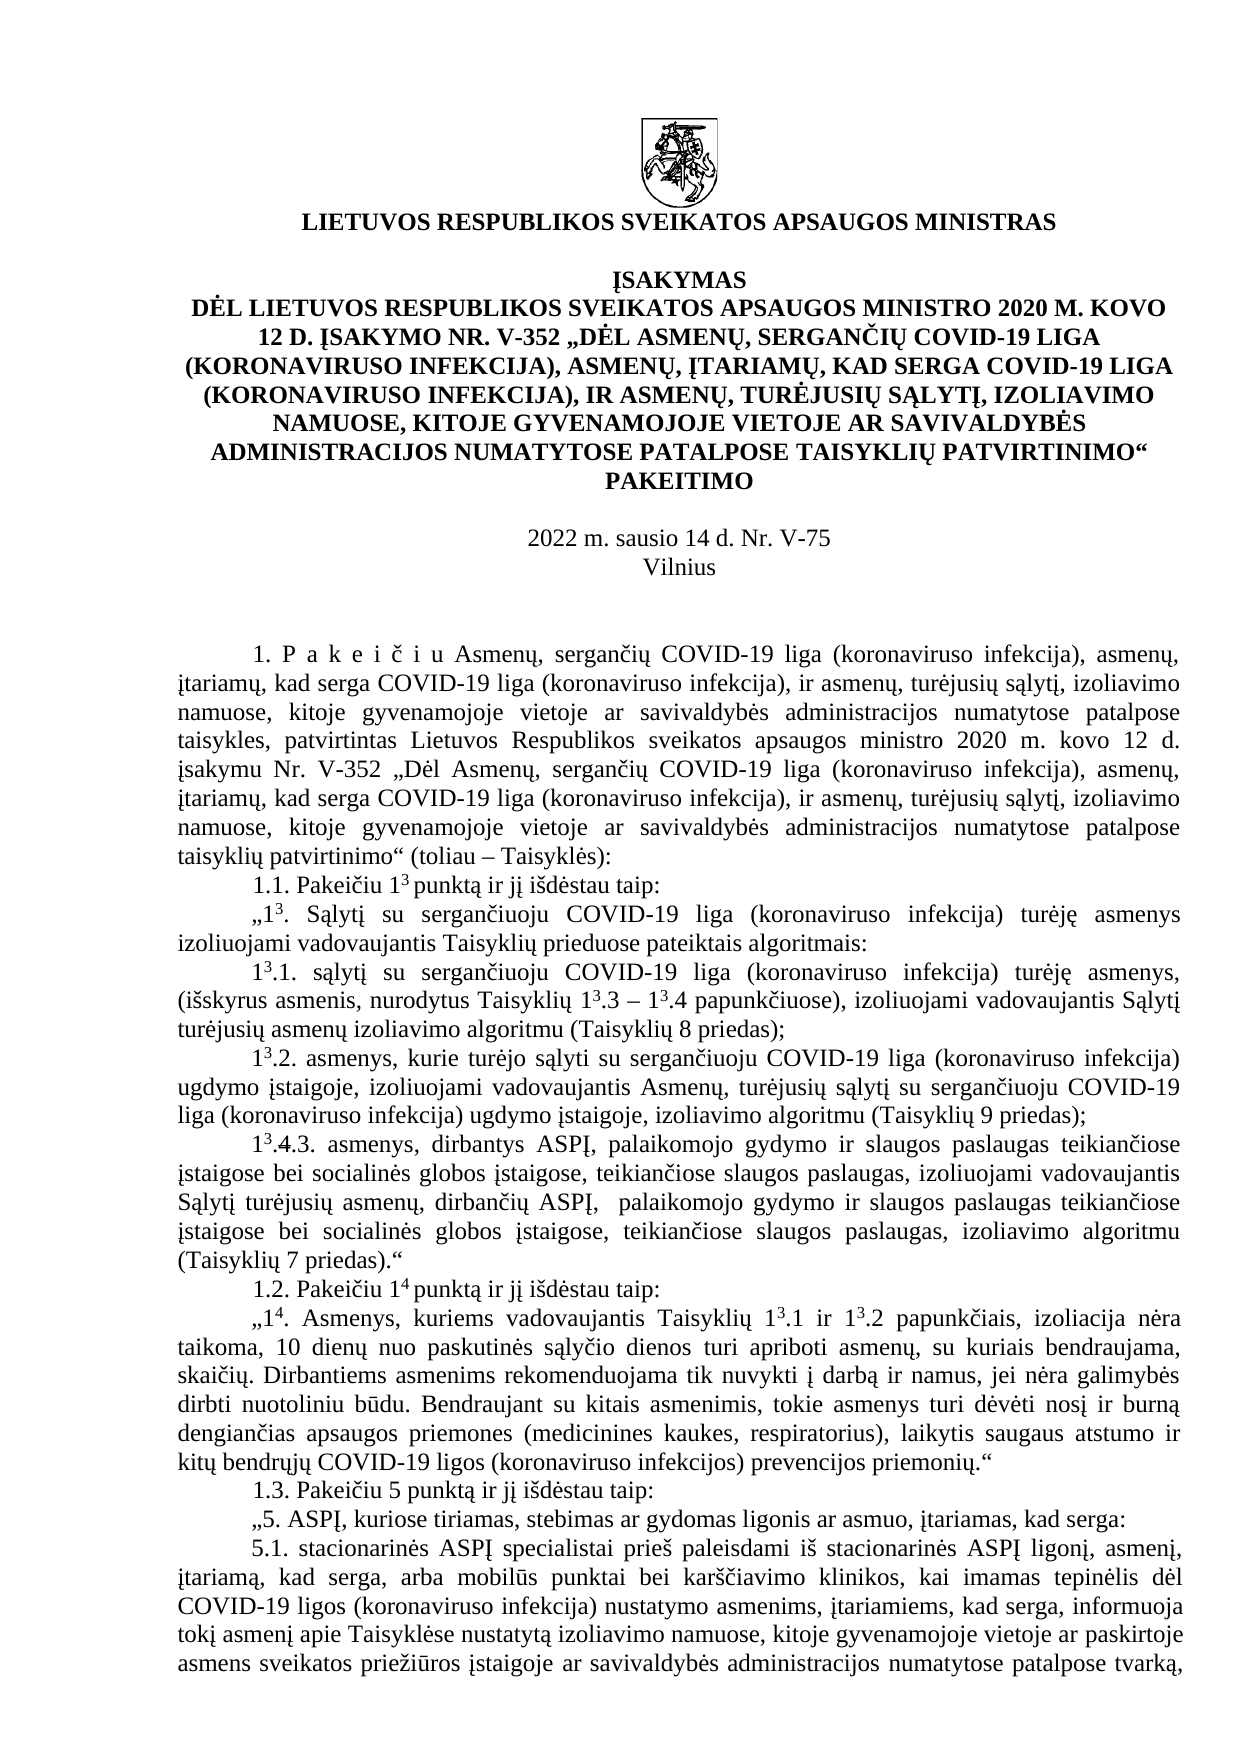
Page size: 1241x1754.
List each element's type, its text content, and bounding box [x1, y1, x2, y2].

text ĮSAKYMAS [177, 265, 1181, 293]
text 13.1. sąlytį su sergančiuoju COVID-19 liga (koronaviruso infekcija) turėję asmenys, (išskyrus asmenis, nurodytus Taisyklių 13.3 – 13.4 papunkčiuose), izoliuojami vadovaujantis Sąlytį turėjusių asmenų izoliavimo algoritmu (Taisyklių 8 priedas); [177, 957, 1181, 1043]
text 13.2. asmenys, kurie turėjo sąlyti su sergančiuoju COVID-19 liga (koronaviruso infekcija) ugdymo įstaigoje, izoliuojami vadovaujantis Asmenų, turėjusių sąlytį su sergančiuoju COVID-19 liga (koronaviruso infekcija) ugdymo įstaigoje, izoliavimo algoritmu (Taisyklių 9 priedas); [177, 1043, 1181, 1129]
text 1. P a k e i č i u Asmenų, sergančių COVID-19 liga (koronaviruso infekcija), asmenų, įtariamų, kad serga COVID-19 liga (koronaviruso infekcija), ir asmenų, turėjusių sąlytį, izoliavimo namuose, kitoje gyvenamojoje vietoje ar savivaldybės administracijos numatytose patalpose taisykles, patvirtintas Lietuvos Respublikos sveikatos apsaugos ministro 2020 m. kovo 12 d. įsakymu Nr. V-352 „Dėl Asmenų, sergančių COVID-19 liga (koronaviruso infekcija), asmenų, įtariamų, kad serga COVID-19 liga (koronaviruso infekcija), ir asmenų, turėjusių sąlytį, izoliavimo namuose, kitoje gyvenamojoje vietoje ar savivaldybės administracijos numatytose patalpose taisyklių patvirtinimo“ (toliau – Taisyklės): [177, 639, 1181, 870]
text „13. Sąlytį su sergančiuoju COVID-19 liga (koronaviruso infekcija) turėję asmenys izoliuojami vadovaujantis Taisyklių prieduose pateiktais algoritmais: [177, 899, 1181, 957]
text „5. ASPĮ, kuriose tiriamas, stebimas ar gydomas ligonis ar asmuo, įtariamas, kad serga: [177, 1504, 1181, 1533]
text 2022 m. sausio 14 d. Nr. V-75 Vilnius [177, 523, 1181, 581]
text 1.2. Pakeičiu 14 punktą ir jį išdėstau taip: [177, 1274, 1181, 1303]
text 1.1. Pakeičiu 13 punktą ir jį išdėstau taip: [177, 870, 1181, 899]
text „14. Asmenys, kuriems vadovaujantis Taisyklių 13.1 ir 13.2 papunkčiais, izoliacija nėra taikoma, 10 dienų nuo paskutinės sąlyčio dienos turi apriboti asmenų, su kuriais bendraujama, skaičių. Dirbantiems asmenims rekomenduojama tik nuvykti į darbą ir namus, jei nėra galimybės dirbti nuotoliniu būdu. Bendraujant su kitais asmenimis, tokie asmenys turi dėvėti nosį ir burną dengiančias apsaugos priemones (medicinines kaukes, respiratorius), laikytis saugaus atstumo ir kitų bendrųjų COVID-19 ligos (koronaviruso infekcijos) prevencijos priemonių.“ [177, 1303, 1181, 1476]
text 1.3. Pakeičiu 5 punktą ir jį išdėstau taip: [177, 1476, 1181, 1504]
text 5.1. stacionarinės ASPĮ specialistai prieš paleisdami iš stacionarinės ASPĮ ligonį, asmenį, įtariamą, kad serga, arba mobilūs punktai bei karščiavimo klinikos, kai imamas tepinėlis dėl COVID-19 ligos (koronaviruso infekcija) nustatymo asmenims, įtariamiems, kad serga, informuoja tokį asmenį apie Taisyklėse nustatytą izoliavimo namuose, kitoje gyvenamojoje vietoje ar paskirtoje asmens sveikatos priežiūros įstaigoje ar savivaldybės administracijos numatytose patalpose tvarką, [177, 1533, 1183, 1677]
text LIETUVOS RESPUBLIKOS SVEIKATOS APSAUGOS MINISTRAS [177, 207, 1181, 236]
text 13.4.3. asmenys, dirbantys ASPĮ, palaikomojo gydymo ir slaugos paslaugas teikiančiose įstaigose bei socialinės globos įstaigose, teikiančiose slaugos paslaugas, izoliuojami vadovaujantis Sąlytį turėjusių asmenų, dirbančių ASPĮ, palaikomojo gydymo ir slaugos paslaugas teikiančiose įstaigose bei socialinės globos įstaigose, teikiančiose slaugos paslaugas, izoliavimo algoritmu (Taisyklių 7 priedas).“ [177, 1129, 1181, 1274]
text DĖL LIETUVOS RESPUBLIKOS SVEIKATOS APSAUGOS MINISTRO 2020 M. KOVO 12 D. ĮSAKYMO NR. V-352 „Dėl ASMENŲ, SERGANČIŲ COVID-19 LIGA (KORONAVIRUSO INFEKCIJA), ASMENŲ, ĮTARIAMŲ, KAD SERGA COVID-19 LIGA (KORONAVIRUSO INFEKCIJA), IR ASMENŲ, TURĖJUSIŲ SĄLYTĮ, IZOLIAVIMO NAMUOSE, KITOJE GYVENAMOJOjE VIETOJE AR SAVIVALDYBĖS ADMINISTRACIJOS NUMATYTOSE PATALPOSE taisyklių patvirtinimo“ PAKEITIMO [177, 293, 1181, 495]
